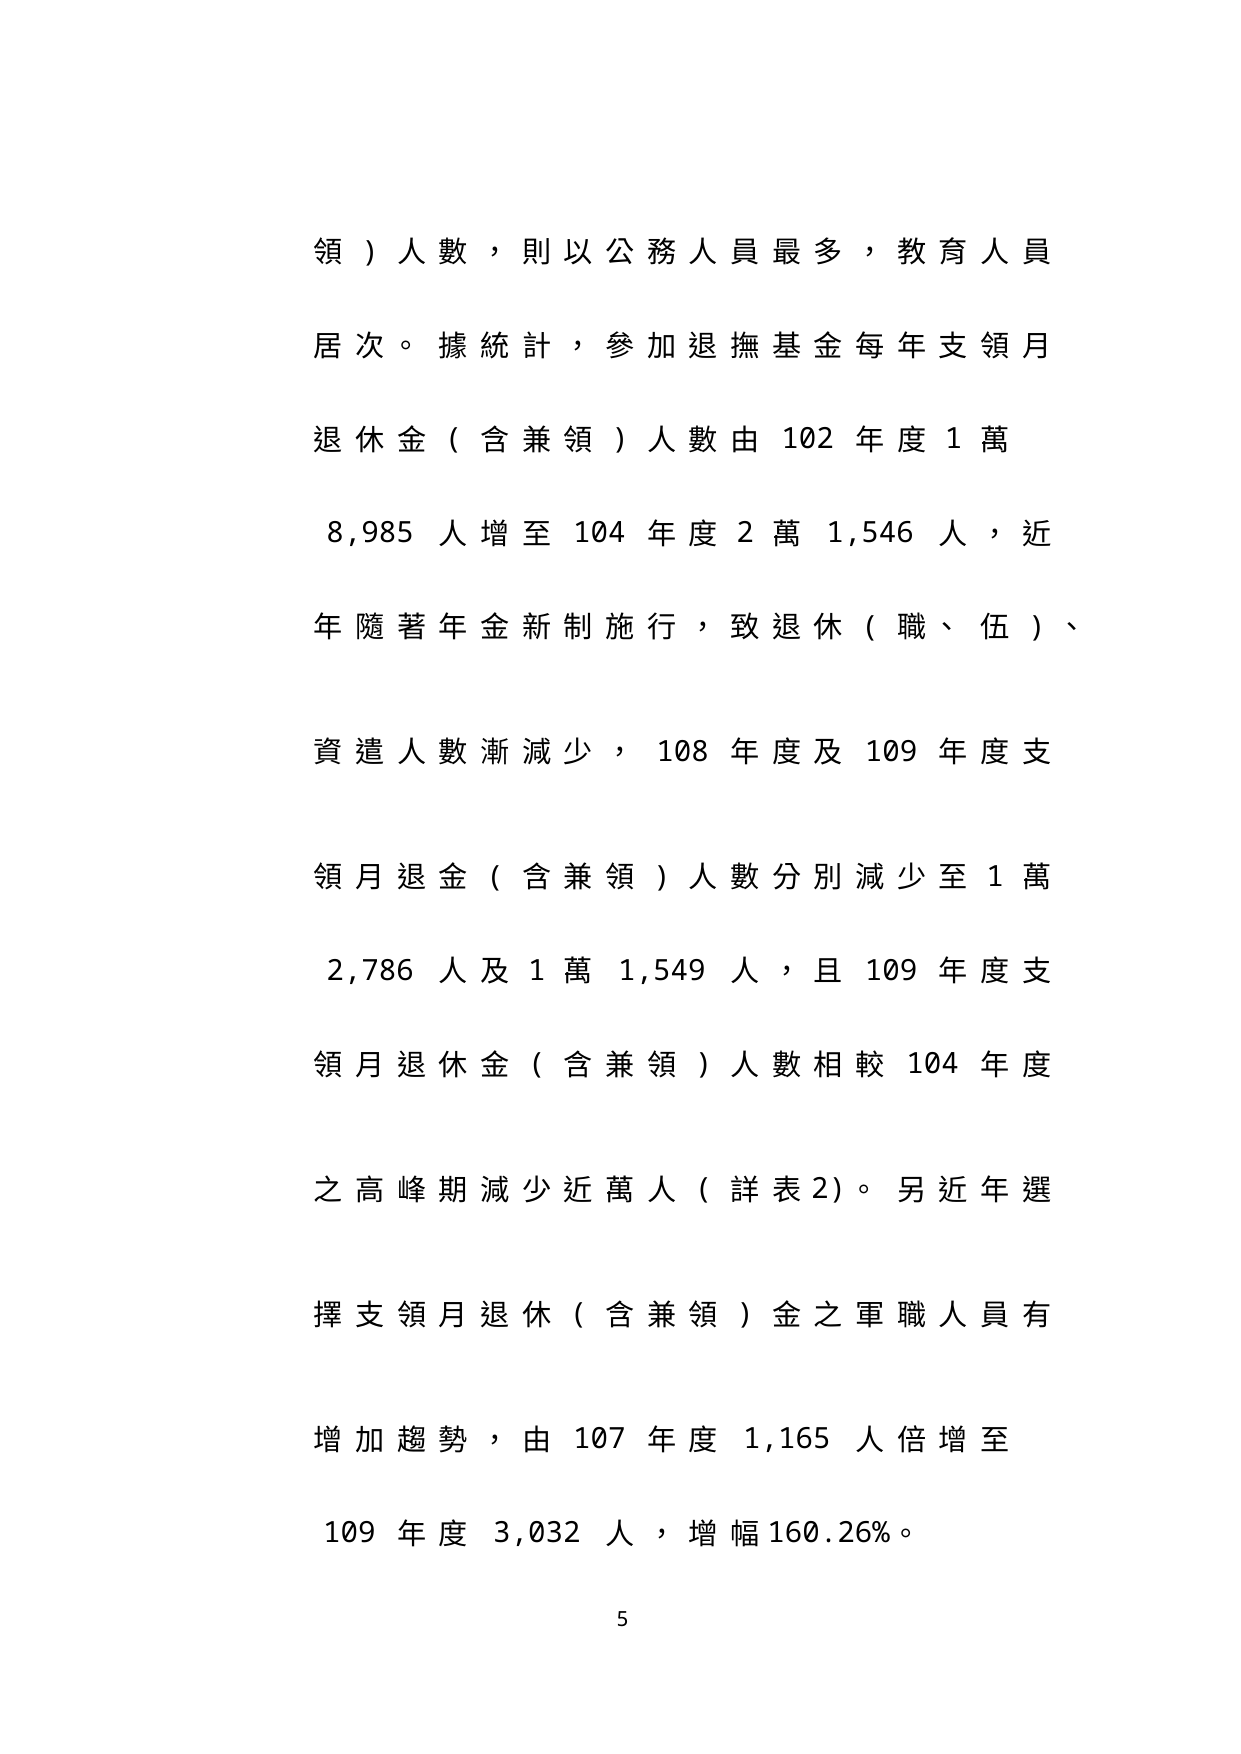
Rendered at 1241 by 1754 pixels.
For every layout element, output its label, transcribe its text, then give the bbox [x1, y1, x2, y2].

text 若依退休金支領方式分析，近年一次支領退休(職、伍)金者，以軍職人員為最多，占比均逾9成，遠高於公(政)務人員及教育人員。據基金管理委員會說明，係因軍職人員服役滿3年即可支領退伍金，相較公教身分別人員可支領一次退休金條件寬鬆所致。而選擇支領月退休金(含兼領)人數，則以公務人員最多，教育人員居次。據統計，參加退撫基金每年支領月退休金(含兼領)人數由102年度1萬8,985人增至104年度2萬1,546人，近年隨著年金新制施行，致退休(職、伍)、資遣人數漸減少，108年度及109年度支領月退金(含兼領)人數分別減少至1萬2,786人及1萬1,549人，且109年度支領月退休金(含兼領)人數相較104年度之高峰期減少近萬人(詳表2)。另近年選擇支領月退休(含兼領)金之軍職人員有增加趨勢，由107年度1,165人倍增至109年度3,032人，增幅160.26%。 [271, 177, 1057, 1552]
